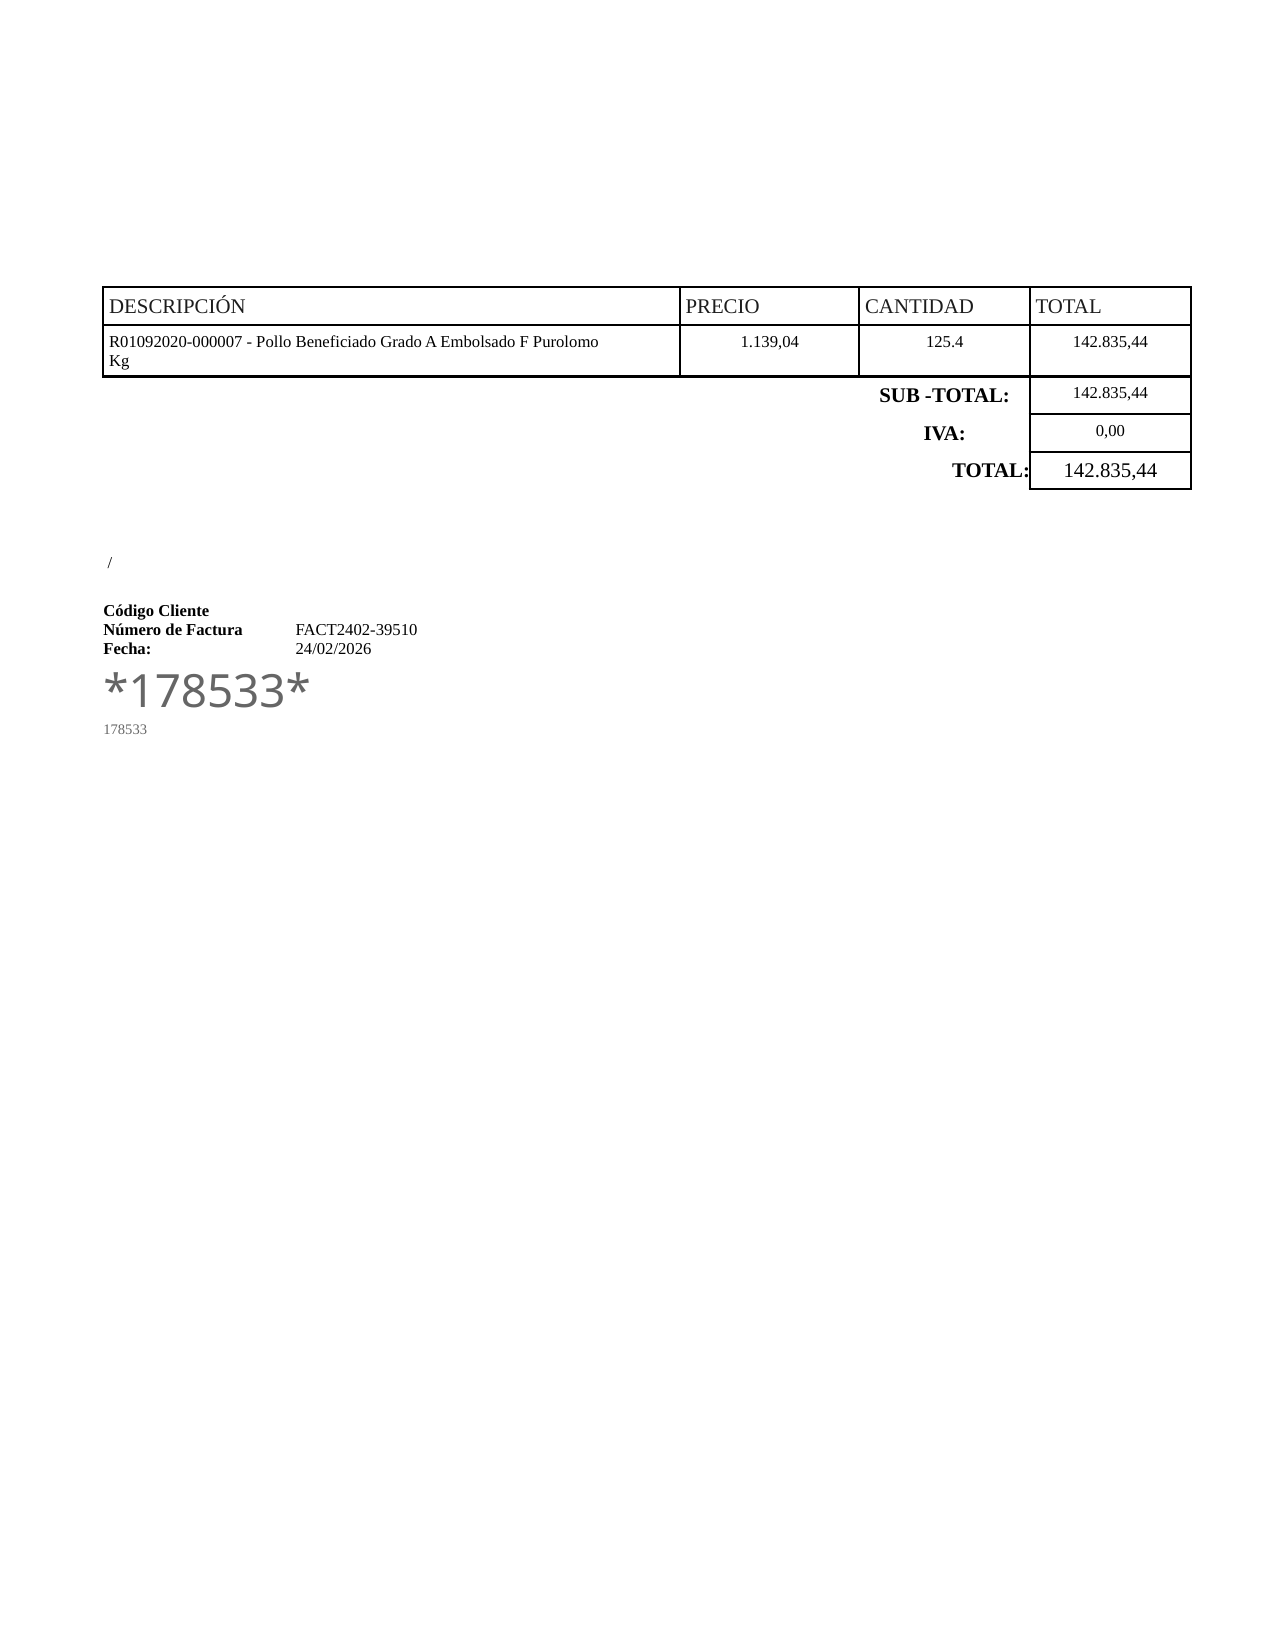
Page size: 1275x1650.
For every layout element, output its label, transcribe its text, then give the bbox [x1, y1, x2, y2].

table_cell TOTAL: [859, 451, 1029, 488]
table_cell [103, 378, 859, 488]
table_header TOTAL [1031, 288, 1190, 323]
table_cell SUB -TOTAL: [859, 378, 1029, 413]
table_cell 0,00 [1031, 415, 1190, 451]
table_cell FACT2402-39510 [295, 620, 517, 639]
table_header DESCRIPCIÓN [104, 288, 679, 323]
table_header PRECIO [681, 288, 858, 323]
table_header [103, 490, 858, 514]
text *178533* [103, 658, 1137, 721]
table_cell 24/02/2026 [295, 639, 517, 658]
table_cell / [103, 553, 858, 572]
table_cell 142.835,44 [1031, 378, 1190, 413]
table_cell 142.835,44 [1031, 453, 1190, 488]
table_cell Número de Factura [103, 620, 295, 639]
table_header CANTIDAD [860, 288, 1029, 323]
table_header Código Cliente [103, 601, 295, 620]
table_header [295, 601, 517, 620]
table_cell IVA: [859, 413, 1029, 451]
table_cell [103, 514, 858, 533]
table_cell 1.139,04 [681, 326, 858, 375]
table_cell [103, 534, 858, 553]
table_cell 142.835,44 [1031, 326, 1190, 375]
table_cell 125.4 [860, 326, 1029, 375]
text 178533 [103, 721, 1137, 737]
table_cell Fecha: [103, 639, 295, 658]
table_cell R01092020-000007 - Pollo Beneficiado Grado A Embolsado F Purolomo Kg [104, 326, 679, 375]
